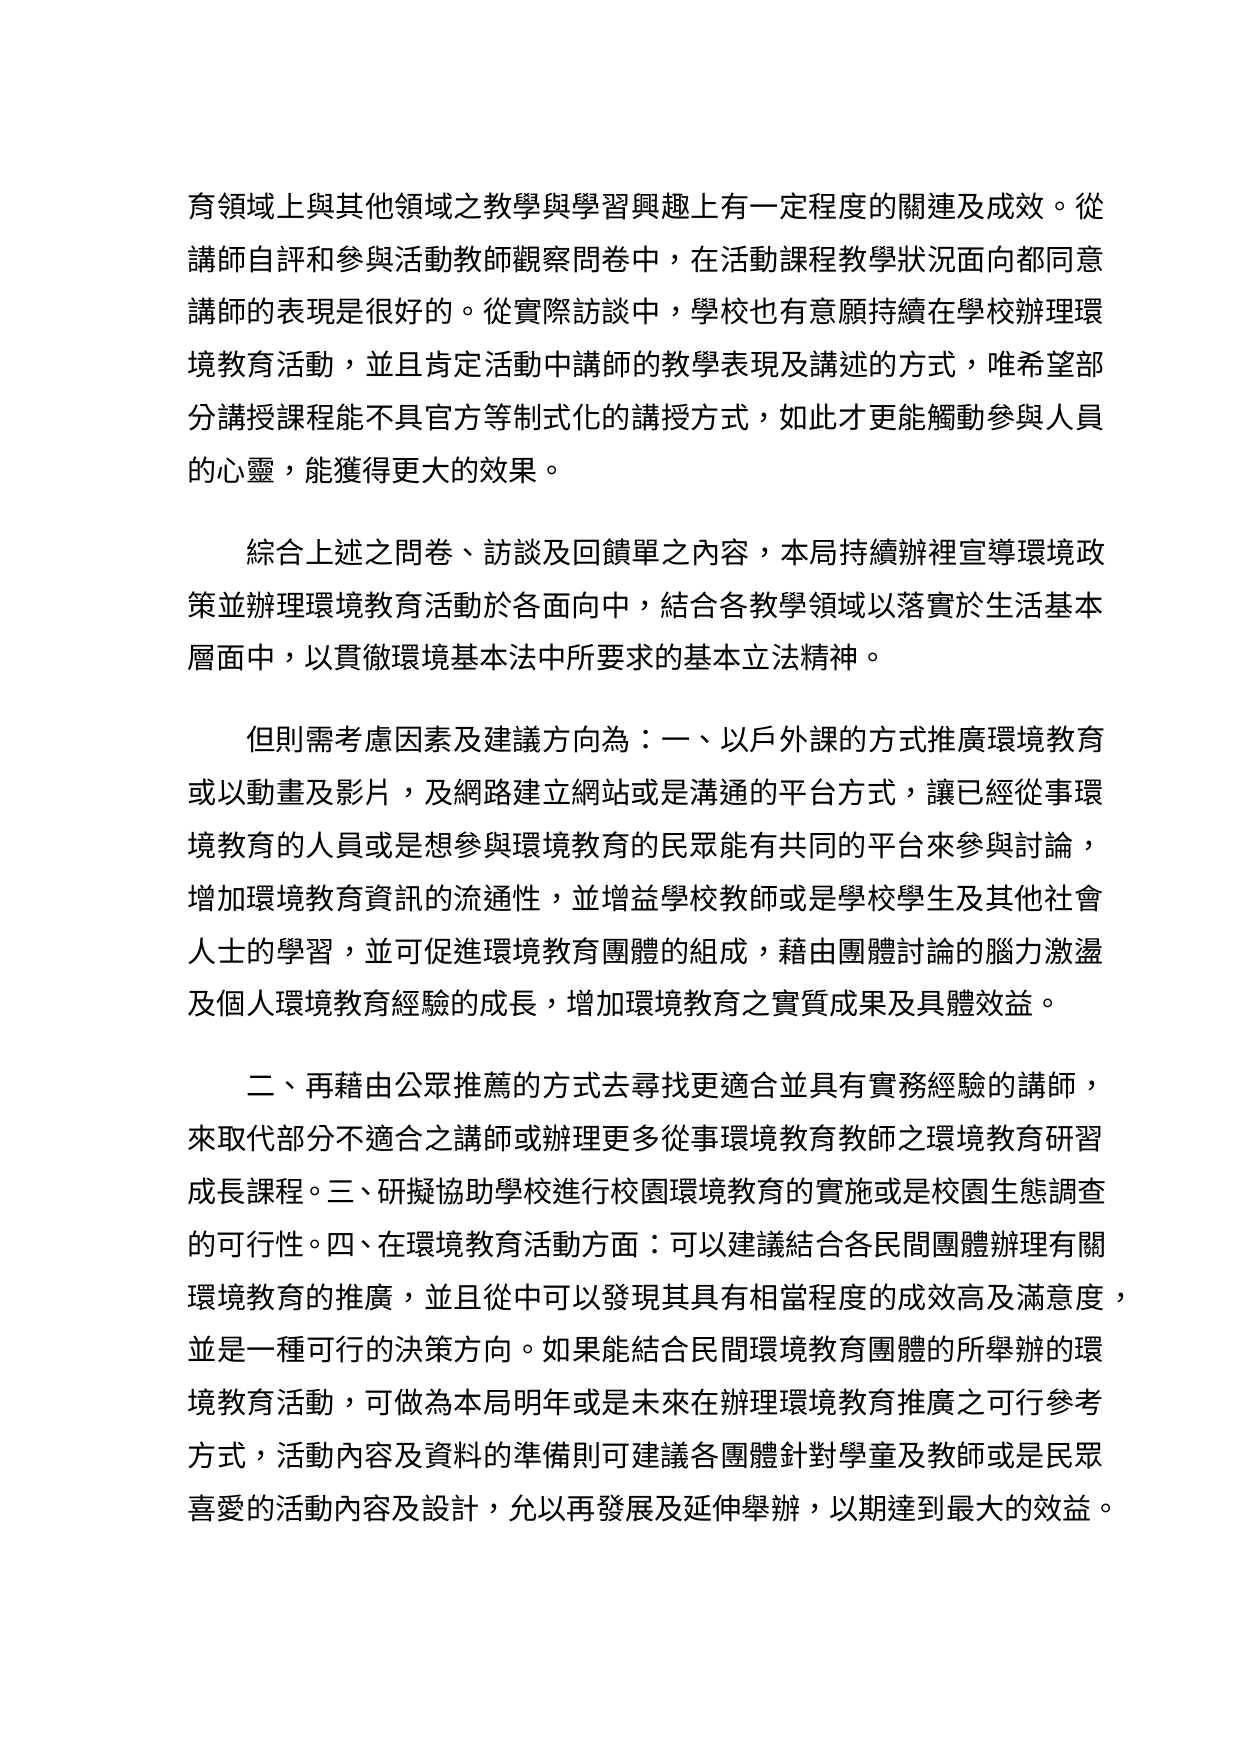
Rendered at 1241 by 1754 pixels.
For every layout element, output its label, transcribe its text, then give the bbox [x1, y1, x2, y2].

text 綜合上述之問卷、訪談及回饋單之內容，本局持續辦裡宣導環境政策並辦理環境教育活動於各面向中，結合各教學領域以落實於生活基本層面中，以貫徹環境基本法中所要求的基本立法精神。 [187, 529, 1106, 677]
text 二、再藉由公眾推薦的方式去尋找更適合並具有實務經驗的講師，來取代部分不適合之講師或辦理更多從事環境教育教師之環境教育研習成長課程。三、研擬協助學校進行校園環境教育的實施或是校園生態調查的可行性。四、在環境教育活動方面：可以建議結合各民間團體辦理有關環境教育的推廣，並且從中可以發現其具有相當程度的成效高及滿意度，並是一種可行的決策方向。如果能結合民間環境教育團體的所舉辦的環境教育活動，可做為本局明年或是未來在辦理環境教育推廣之可行參考方式，活動內容及資料的準備則可建議各團體針對學童及教師或是民眾喜愛的活動內容及設計，允以再發展及延伸舉辦，以期達到最大的效益。 [187, 1063, 1106, 1528]
text 育領域上與其他領域之教學與學習興趣上有一定程度的關連及成效。從講師自評和參與活動教師觀察問卷中，在活動課程教學狀況面向都同意講師的表現是很好的。從實際訪談中，學校也有意願持續在學校辦理環境教育活動，並且肯定活動中講師的教學表現及講述的方式，唯希望部分講授課程能不具官方等制式化的講授方式，如此才更能觸動參與人員的心靈，能獲得更大的效果。 [187, 183, 1106, 489]
text 但則需考慮因素及建議方向為：一、以戶外課的方式推廣環境教育或以動畫及影片，及網路建立網站或是溝通的平台方式，讓已經從事環境教育的人員或是想參與環境教育的民眾能有共同的平台來參與討論，增加環境教育資訊的流通性，並增益學校教師或是學校學生及其他社會人士的學習，並可促進環境教育團體的組成，藉由團體討論的腦力激盪及個人環境教育經驗的成長，增加環境教育之實質成果及具體效益。 [187, 717, 1106, 1023]
